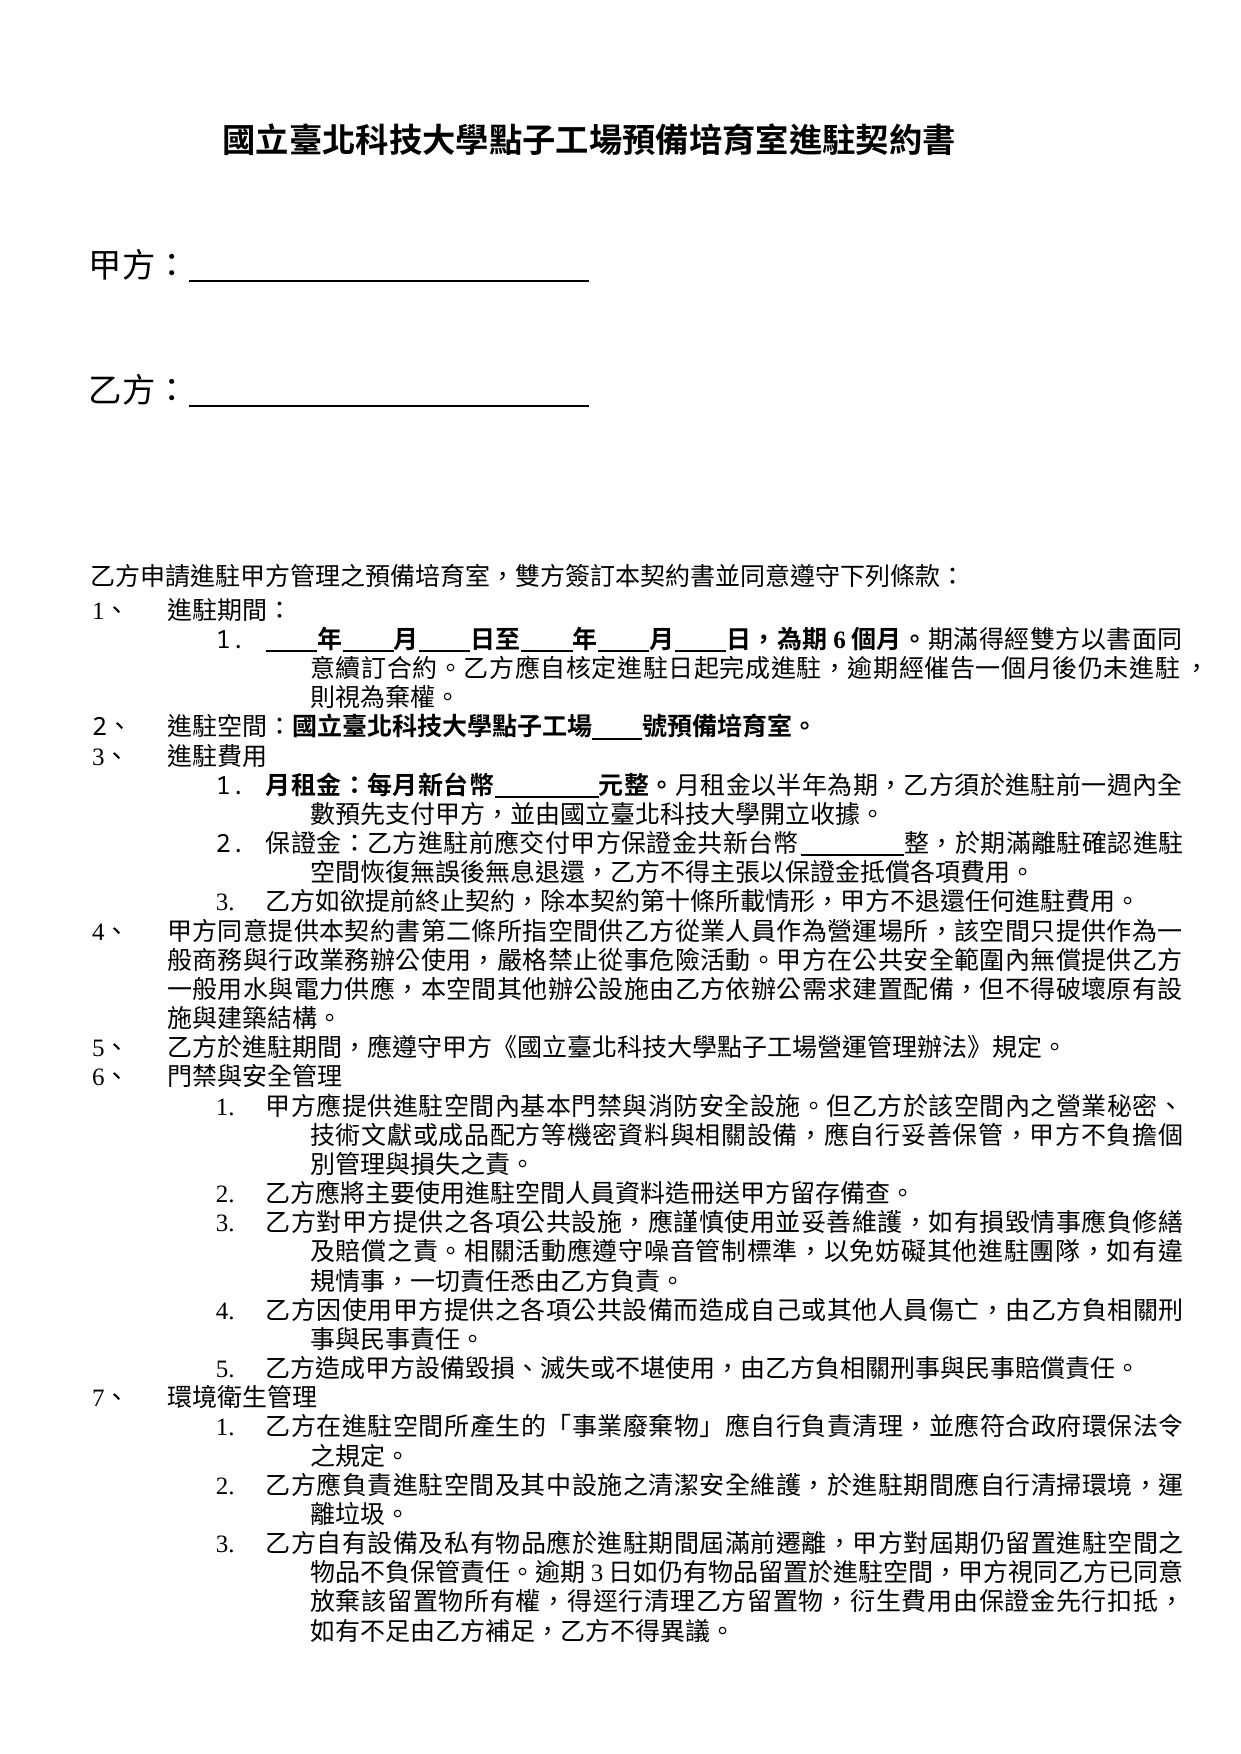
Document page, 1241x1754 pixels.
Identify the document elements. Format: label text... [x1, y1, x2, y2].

list 乙方造成甲方設備毀損、滅失或不堪使用，由乙方負相關刑事與民事賠償責任。 [216, 1354, 1184, 1383]
list 乙方如欲提前終止契約，除本契約第十條所載情形，甲方不退還任何進駐費用。 [216, 887, 1184, 917]
list 進駐費用 [92, 742, 1184, 771]
list 門禁與安全管理 [92, 1062, 1184, 1092]
list 乙方自有設備及私有物品應於進駐期間屆滿前遷離，甲方對屆期仍留置進駐空間之物品不負保管責任。逾期3日如仍有物品留置於進駐空間，甲方視同乙方已同意放棄該留置物所有權，得逕行清理乙方留置物，衍生費用由保證金先行扣抵，如有不足由乙方補足，乙方不得異議。 [216, 1529, 1184, 1646]
list 月租金：每月新台幣 元整。月租金以半年為期，乙方須於進駐前一週內全數預先支付甲方，並由國立臺北科技大學開立收據。 [216, 771, 1184, 829]
list 乙方因使用甲方提供之各項公共設備而造成自己或其他人員傷亡，由乙方負相關刑事與民事責任。 [216, 1296, 1184, 1354]
list 環境衛生管理 [92, 1383, 1184, 1412]
list 乙方應將主要使用進駐空間人員資料造冊送甲方留存備查。 [216, 1179, 1184, 1208]
text 乙方申請進駐甲方管理之預備培育室，雙方簽訂本契約書並同意遵守下列條款： [90, 533, 1184, 596]
list 保證金：乙方進駐前應交付甲方保證金共新台幣 整，於期滿離駐確認進駐空間恢復無誤後無息退還，乙方不得主張以保證金抵償各項費用。 [216, 829, 1184, 887]
list 年 月 日至 年 月 日，為期6個月。期滿得經雙方以書面同意續訂合約。乙方應自核定進駐日起完成進駐，逾期經催告一個月後仍未進駐，則視為棄權。 [216, 625, 1184, 712]
text 乙方： [89, 346, 1137, 408]
text 甲方： [89, 221, 1137, 283]
list 乙方應負責進駐空間及其中設施之清潔安全維護，於進駐期間應自行清掃環境，運離垃圾。 [216, 1471, 1184, 1529]
list 乙方對甲方提供之各項公共設施，應謹慎使用並妥善維護，如有損毀情事應負修繕及賠償之責。相關活動應遵守噪音管制標準，以免妨礙其他進駐團隊，如有違規情事，一切責任悉由乙方負責。 [216, 1208, 1184, 1296]
list 乙方在進駐空間所產生的「事業廢棄物」應自行負責清理，並應符合政府環保法令之規定。 [216, 1412, 1184, 1471]
text 國立臺北科技大學點子工場預備培育室進駐契約書 [25, 96, 1153, 158]
list 進駐空間：國立臺北科技大學點子工場 號預備培育室。 [92, 712, 1184, 742]
list 甲方應提供進駐空間內基本門禁與消防安全設施。但乙方於該空間內之營業秘密、技術文獻或成品配方等機密資料與相關設備，應自行妥善保管，甲方不負擔個別管理與損失之責。 [216, 1092, 1184, 1179]
list 乙方於進駐期間，應遵守甲方《國立臺北科技大學點子工場營運管理辦法》規定。 [92, 1033, 1184, 1062]
list 進駐期間： [92, 596, 1184, 625]
list 甲方同意提供本契約書第二條所指空間供乙方從業人員作為營運場所，該空間只提供作為一般商務與行政業務辦公使用，嚴格禁止從事危險活動。甲方在公共安全範圍內無償提供乙方一般用水與電力供應，本空間其他辦公設施由乙方依辦公需求建置配備，但不得破壞原有設施與建築結構。 [92, 917, 1184, 1033]
